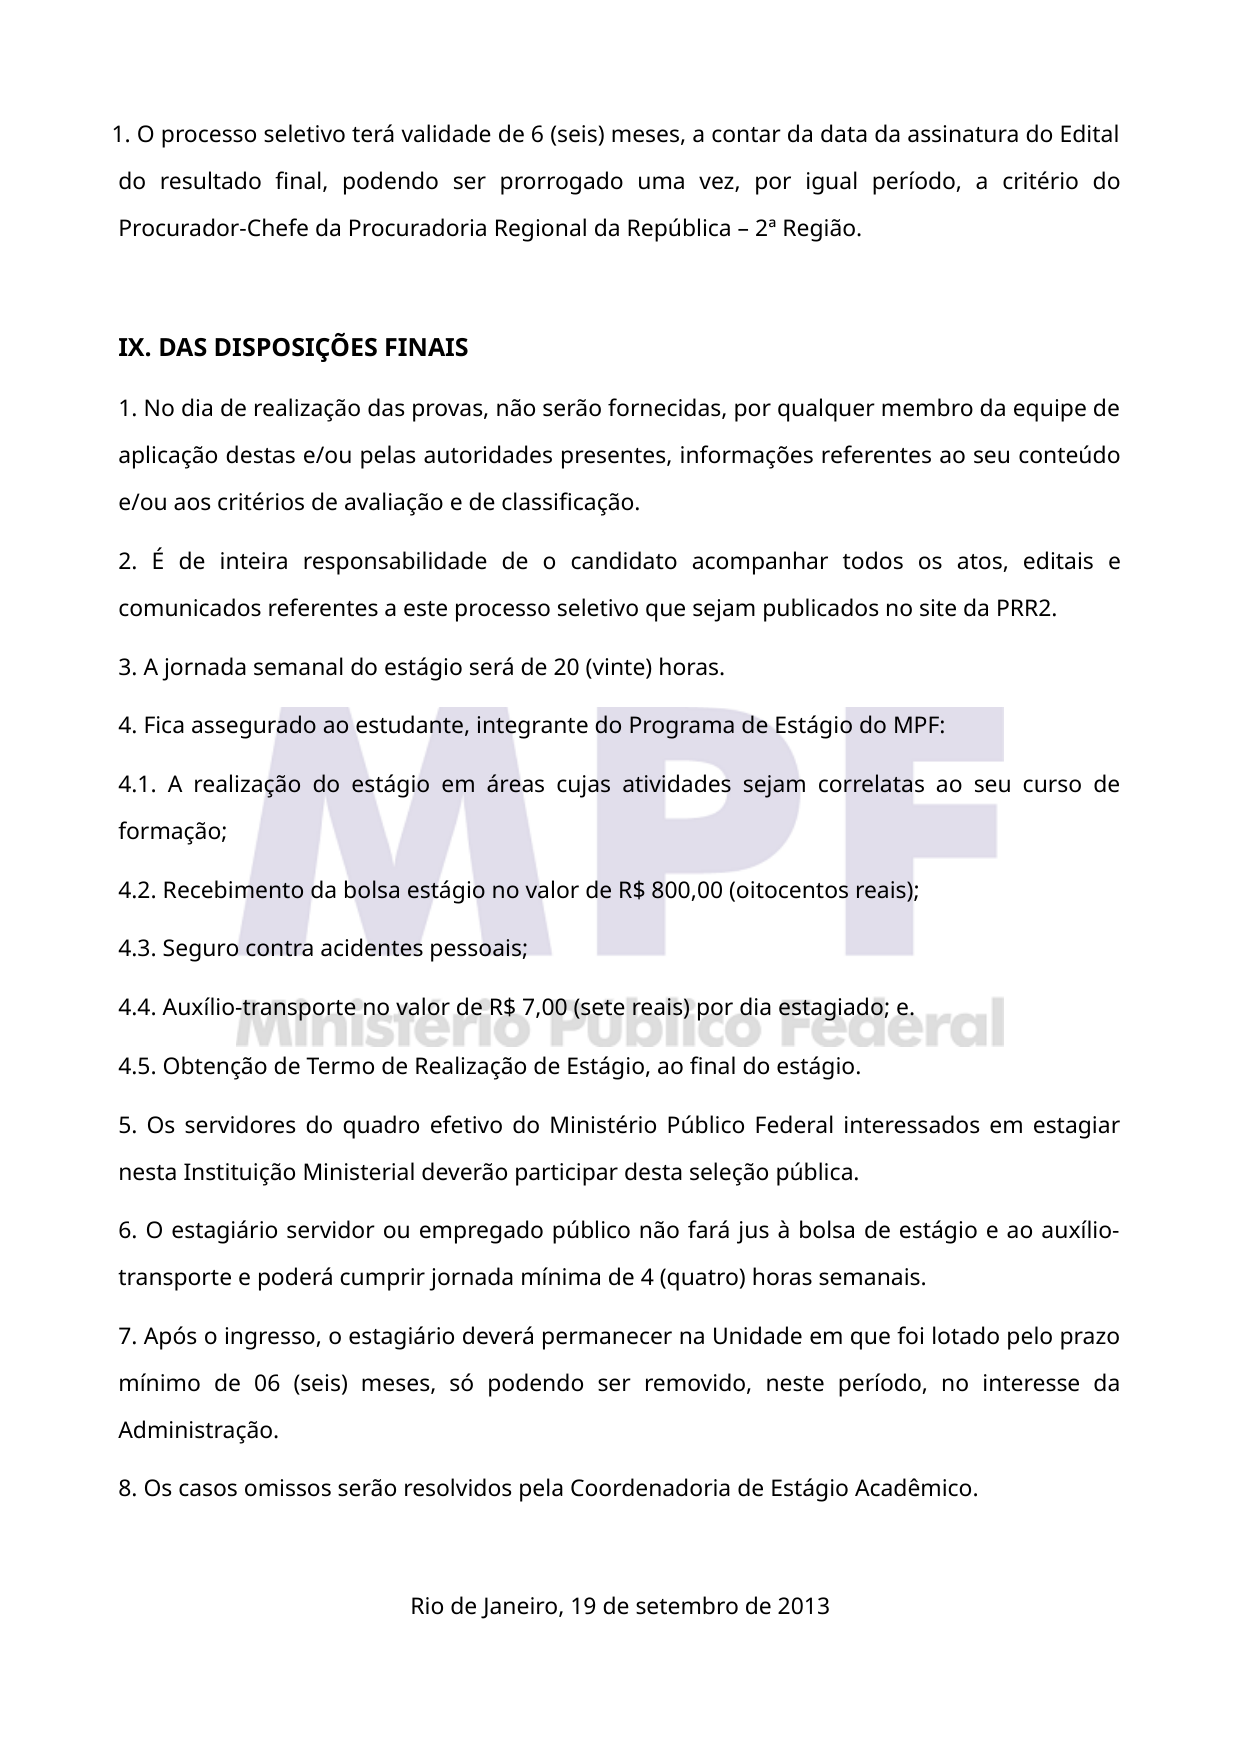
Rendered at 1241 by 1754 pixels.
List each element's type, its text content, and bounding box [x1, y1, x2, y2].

text 4.5. Obtenção de Termo de Realização de Estágio, ao final do estágio. [118, 1050, 1122, 1081]
text 1. O processo seletivo terá validade de 6 (seis) meses, a contar da data da assinatura do Edital do resultado final, podendo ser prorrogado uma vez, por igual período, a critério do Procurador-Chefe da Procuradoria Regional da República – 2ª Região. [81, 118, 1122, 243]
picture [236, 1022, 1004, 1047]
text 8. Os casos omissos serão resolvidos pela Coordenadoria de Estágio Acadêmico. [118, 1472, 1122, 1503]
text 4.2. Recebimento da bolsa estágio no valor de R$ 800,00 (oitocentos reais); [118, 873, 1122, 905]
text 5. Os servidores do quadro efetivo do Ministério Público Federal interessados em estagiar nesta Instituição Ministerial deverão participar desta seleção pública. [118, 1108, 1122, 1187]
text 3. A jornada semanal do estágio será de 20 (vinte) horas. [118, 650, 1122, 682]
text 2. É de inteira responsabilidade de o candidato acompanhar todos os atos, editais e comunicados referentes a este processo seletivo que sejam publicados no site da PRR2. [118, 545, 1122, 623]
text Rio de Janeiro, 19 de setembro de 2013 [118, 1590, 1122, 1621]
text 4. Fica assegurado ao estudante, integrante do Programa de Estágio do MPF: [118, 709, 1122, 740]
text 4.3. Seguro contra acidentes pessoais; [118, 932, 1122, 963]
picture [236, 905, 1004, 932]
text 4.1. A realização do estágio em áreas cujas atividades sejam correlatas ao seu curso de formação; [118, 768, 1122, 846]
picture [236, 963, 1004, 991]
picture [236, 740, 1004, 768]
picture [236, 846, 1004, 873]
text 1. No dia de realização das provas, não serão fornecidas, por qualquer membro da equipe de aplicação destas e/ou pelas autoridades presentes, informações referentes ao seu conteúdo e/ou aos critérios de avaliação e de classificação. [118, 392, 1122, 517]
text IX. DAS DISPOSIÇÕES FINAIS [118, 329, 1122, 363]
text 7. Após o ingresso, o estagiário deverá permanecer na Unidade em que foi lotado pelo prazo mínimo de 06 (seis) meses, só podendo ser removido, neste período, no interesse da Administração. [118, 1320, 1122, 1445]
text 4.4. Auxílio-transporte no valor de R$ 7,00 (sete reais) por dia estagiado; e. [118, 991, 1122, 1022]
text 6. O estagiário servidor ou empregado público não fará jus à bolsa de estágio e ao auxílio-transporte e poderá cumprir jornada mínima de 4 (quatro) horas semanais. [118, 1214, 1122, 1292]
